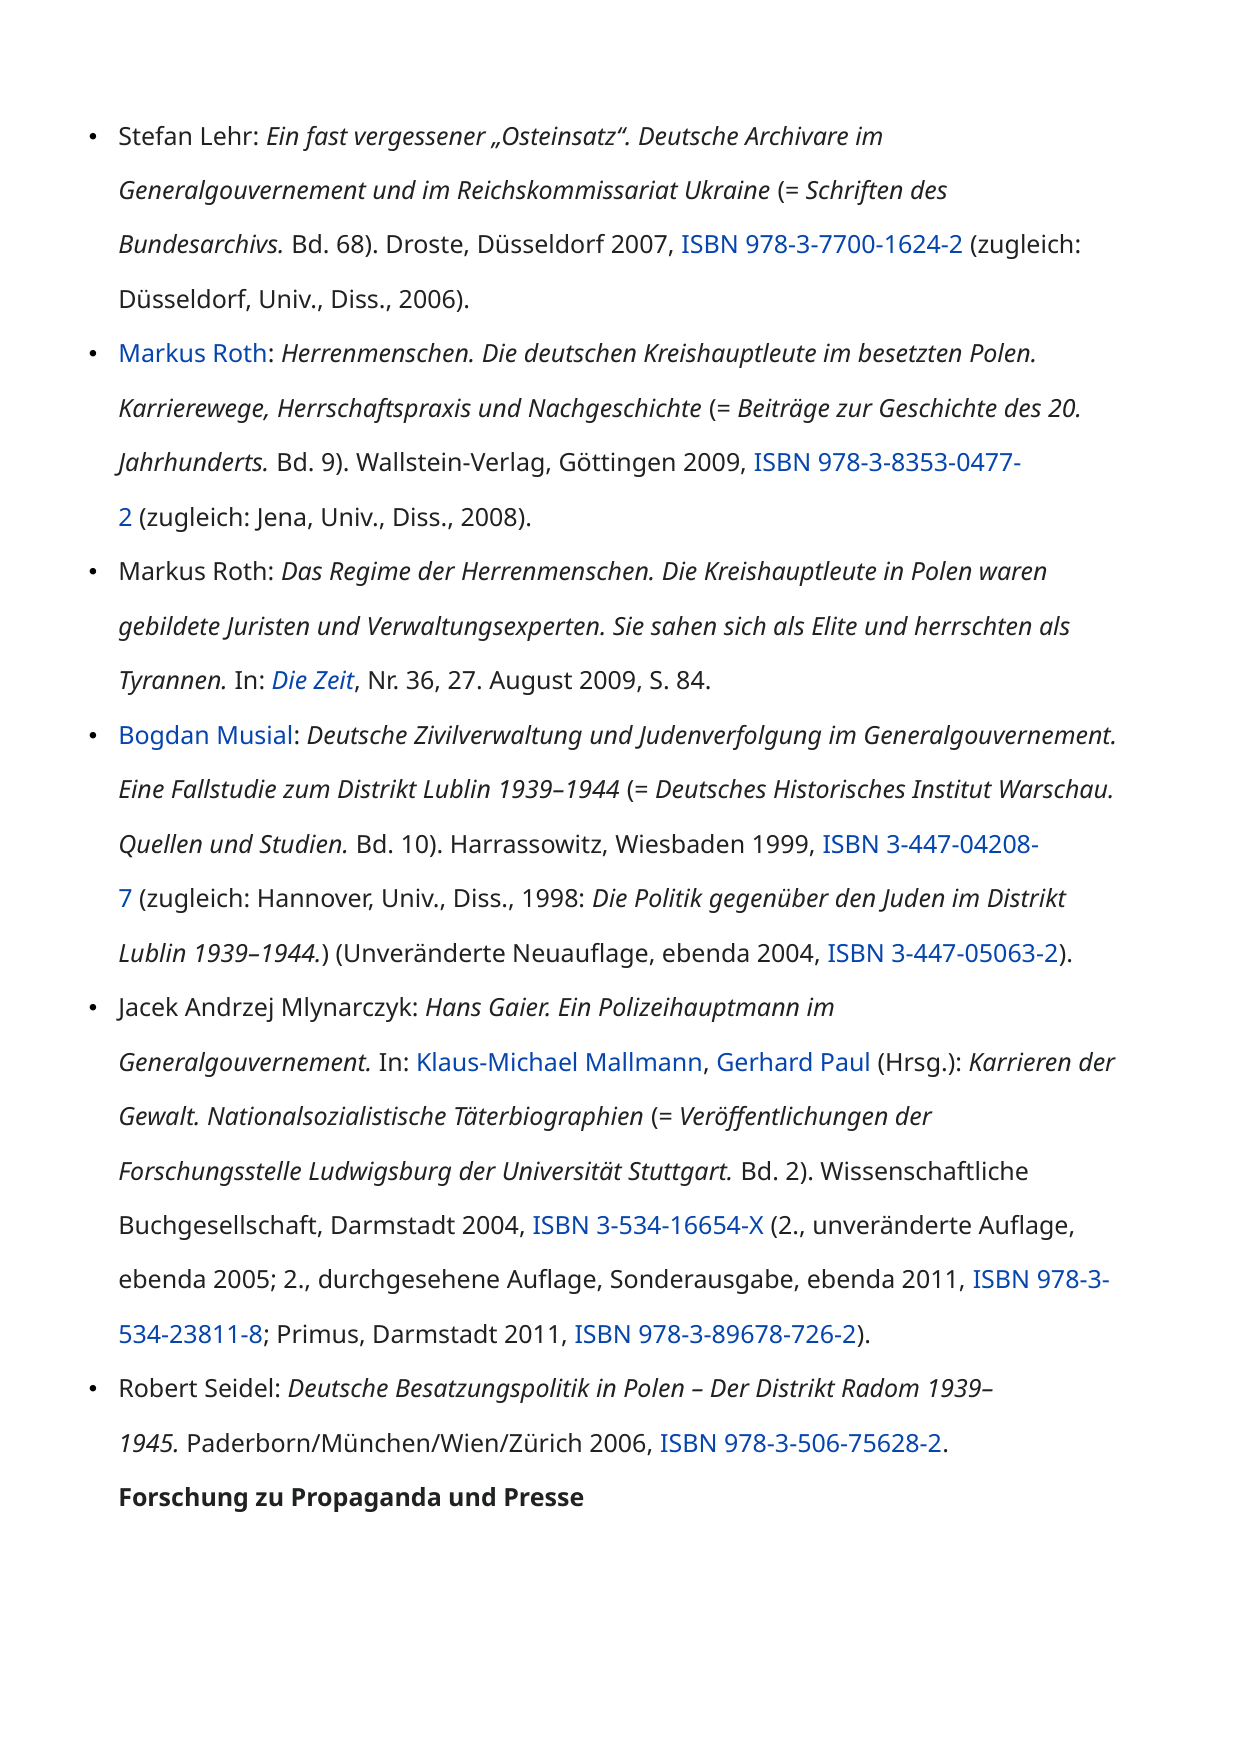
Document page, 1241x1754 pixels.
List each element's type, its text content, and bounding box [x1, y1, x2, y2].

text Forschung zu Propaganda und Presse [118, 1480, 1122, 1514]
list Bogdan Musial: Deutsche Zivilverwaltung und Judenverfolgung im Generalgouvernement. Eine Fallstudie zum Distrikt Lublin 1939–1944 (= Deutsches Historisches Institut Warschau. Quellen und Studien. Bd. 10). Harrassowitz, Wiesbaden 1999, ISBN 3-447-04208-7 (zugleich: Hannover, Univ., Diss., 1998: Die Politik gegenüber den Juden im Distrikt Lublin 1939–1944.) (Unveränderte Neuauflage, ebenda 2004, ISBN 3-447-05063-2). [118, 717, 1122, 969]
list Stefan Lehr: Ein fast vergessener „Osteinsatz“. Deutsche Archivare im Generalgouvernement und im Reichskommissariat Ukraine (= Schriften des Bundesarchivs. Bd. 68). Droste, Düsseldorf 2007, ISBN 978-3-7700-1624-2 (zugleich: Düsseldorf, Univ., Diss., 2006). [118, 118, 1122, 316]
list Markus Roth: Herrenmenschen. Die deutschen Kreishauptleute im besetzten Polen. Karrierewege, Herrschaftspraxis und Nachgeschichte (= Beiträge zur Geschichte des 20. Jahrhunderts. Bd. 9). Wallstein-Verlag, Göttingen 2009, ISBN 978-3-8353-0477-2 (zugleich: Jena, Univ., Diss., 2008). [118, 336, 1122, 533]
list Robert Seidel: Deutsche Besatzungspolitik in Polen – Der Distrikt Radom 1939–1945. Paderborn/München/Wien/Zürich 2006, ISBN 978-3-506-75628-2. [118, 1371, 1122, 1460]
list Markus Roth: Das Regime der Herrenmenschen. Die Kreishauptleute in Polen waren gebildete Juristen und Verwaltungsexperten. Sie sahen sich als Elite und herrschten als Tyrannen. In: Die Zeit, Nr. 36, 27. August 2009, S. 84. [118, 554, 1122, 697]
list Jacek Andrzej Mlynarczyk: Hans Gaier. Ein Polizeihauptmann im Generalgouvernement. In: Klaus-Michael Mallmann, Gerhard Paul (Hrsg.): Karrieren der Gewalt. Nationalsozialistische Täterbiographien (= Veröffentlichungen der Forschungsstelle Ludwigsburg der Universität Stuttgart. Bd. 2). Wissenschaftliche Buchgesellschaft, Darmstadt 2004, ISBN 3-534-16654-X (2., unveränderte Auflage, ebenda 2005; 2., durchgesehene Auflage, Sonderausgabe, ebenda 2011, ISBN 978-3-534-23811-8; Primus, Darmstadt 2011, ISBN 978-3-89678-726-2). [118, 990, 1122, 1351]
